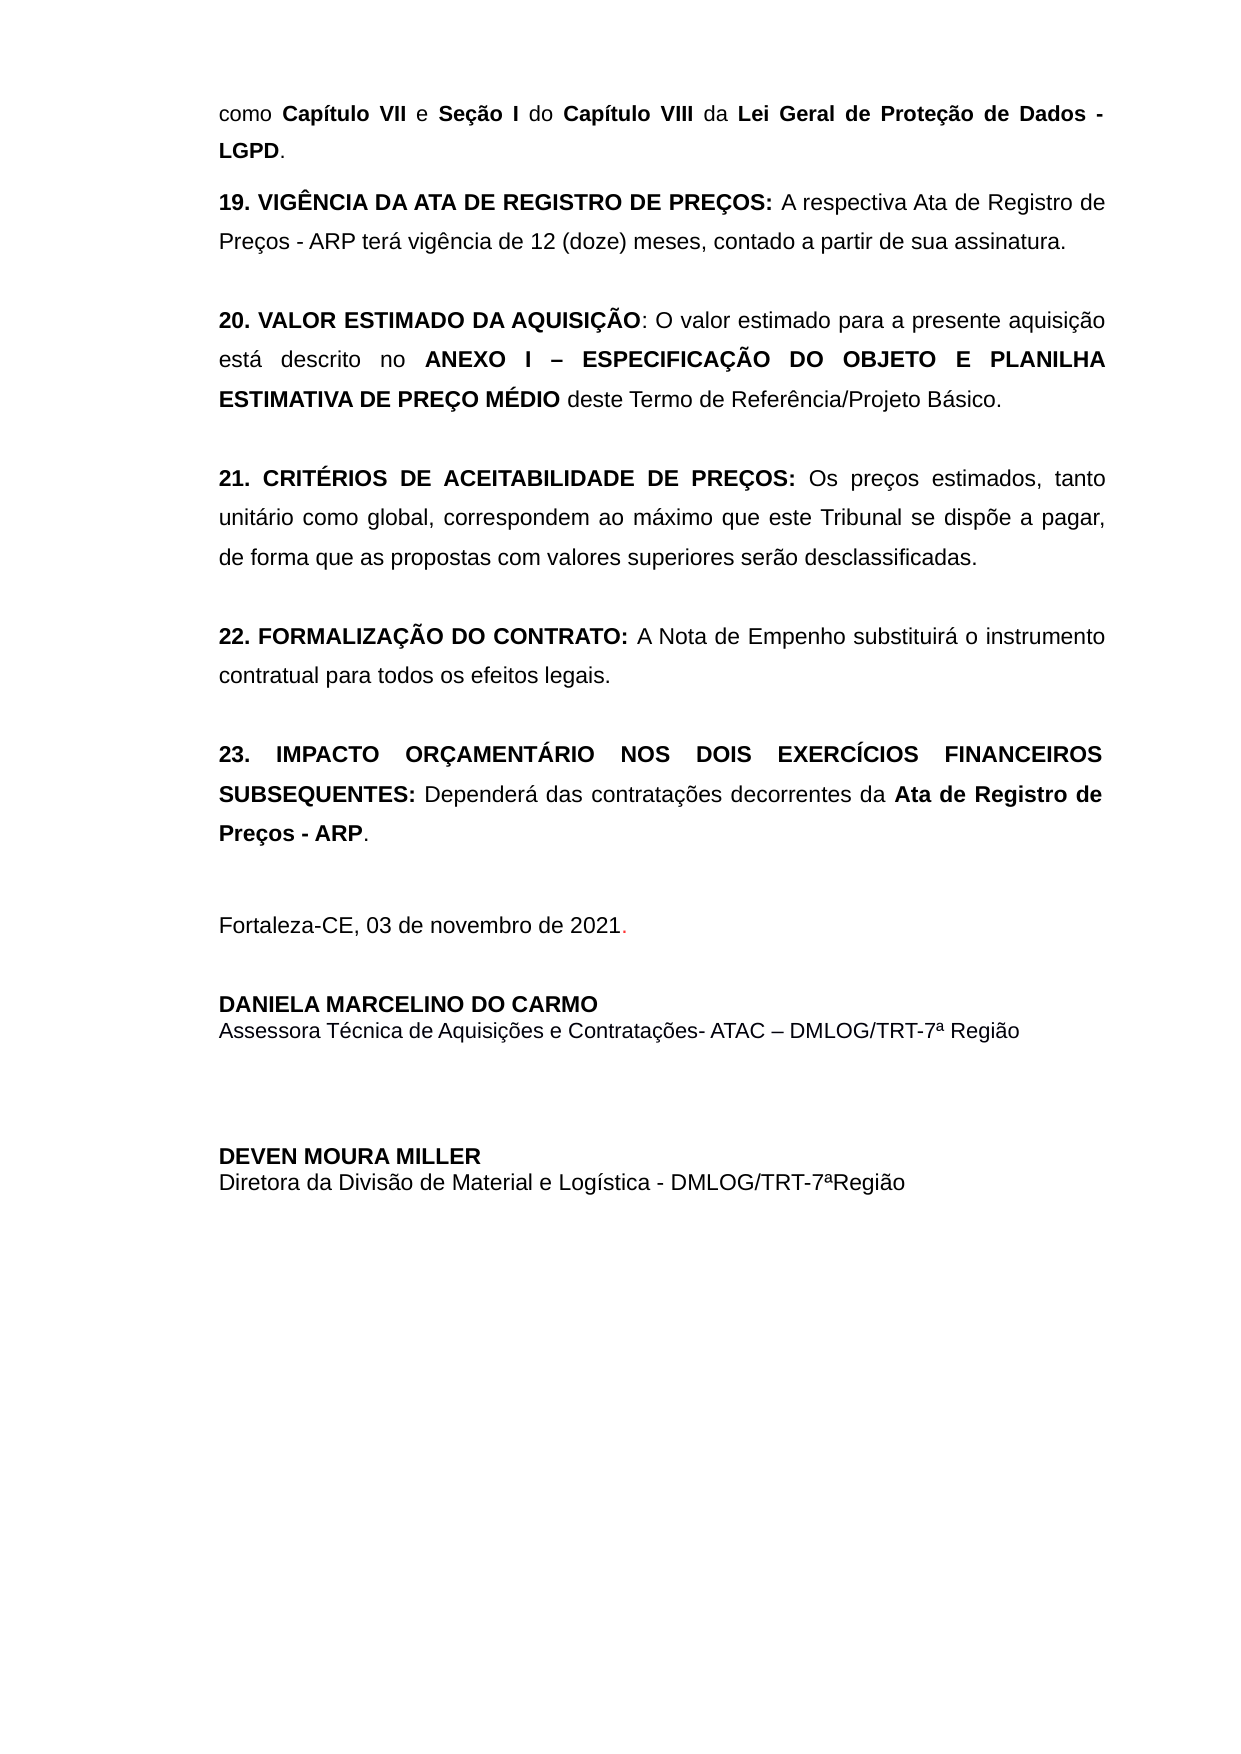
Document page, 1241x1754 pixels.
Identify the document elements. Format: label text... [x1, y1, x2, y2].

text 23. IMPACTO ORÇAMENTÁRIO NOS DOIS EXERCÍCIOS FINANCEIROS SUBSEQUENTES: Dependerá das contratações decorrentes da Ata de Registro de Preços - ARP. [218, 741, 1103, 847]
text como Capítulo VII e Seção I do Capítulo VIII da Lei Geral de Proteção de Dados - LGPD. [218, 100, 1104, 163]
text 21. CRITÉRIOS DE ACEITABILIDADE DE PREÇOS: Os preços estimados, tanto unitário como global, correspondem ao máximo que este Tribunal se dispõe a pagar, de forma que as propostas com valores superiores serão desclassificadas. [218, 465, 1106, 570]
text DANIELA MARCELINO DO CARMO [218, 991, 1103, 1018]
text Assessora Técnica de Aquisições e Contratações- ATAC – DMLOG/TRT-7ª Região [218, 1018, 1110, 1043]
text DEVEN MOURA MILLER [218, 1143, 1103, 1169]
text 19. VIGÊNCIA DA ATA DE REGISTRO DE PREÇOS: A respectiva Ata de Registro de Preços - ARP terá vigência de 12 (doze) meses, contado a partir de sua assinatura. [218, 188, 1106, 254]
text Diretora da Divisão de Material e Logística - DMLOG/TRT-7ªRegião [218, 1169, 1103, 1196]
text Fortaleza-CE, 03 de novembro de 2021. [218, 912, 1103, 939]
text 20. VALOR ESTIMADO DA AQUISIÇÃO: O valor estimado para a presente aquisição está descrito no Anexo I – Especificação do Objeto E Planilha Estimativa de Preço Médio deste Termo de Referência/Projeto Básico. [218, 307, 1106, 412]
text 22. FORMALIZAÇÃO DO CONTRATO: A Nota de Empenho substituirá o instrumento contratual para todos os efeitos legais. [218, 623, 1106, 689]
